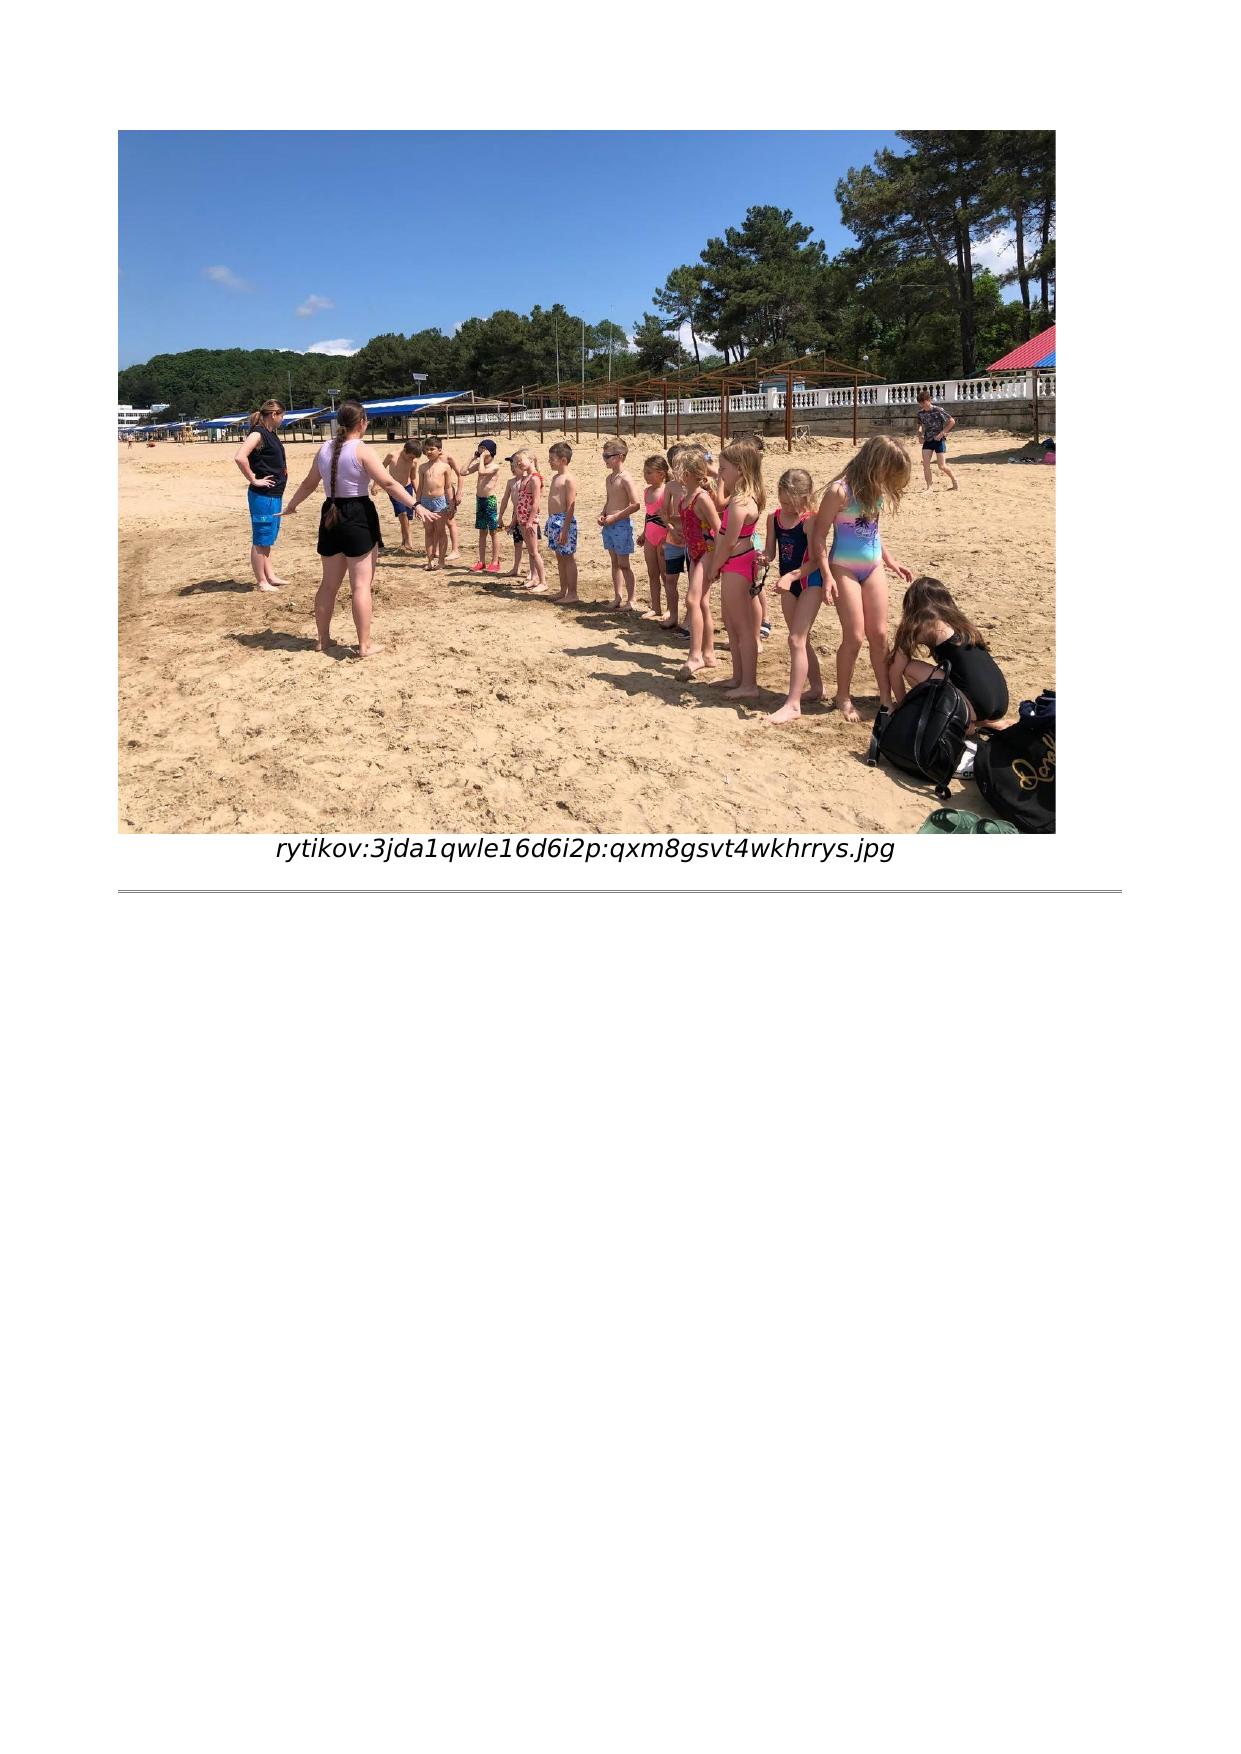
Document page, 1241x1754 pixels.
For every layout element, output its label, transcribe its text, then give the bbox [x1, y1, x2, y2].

text rytikov:3jda1qwle16d6i2p:qxm8gsvt4wkhrrys.jpg [118, 834, 1056, 863]
picture [118, 130, 1056, 834]
